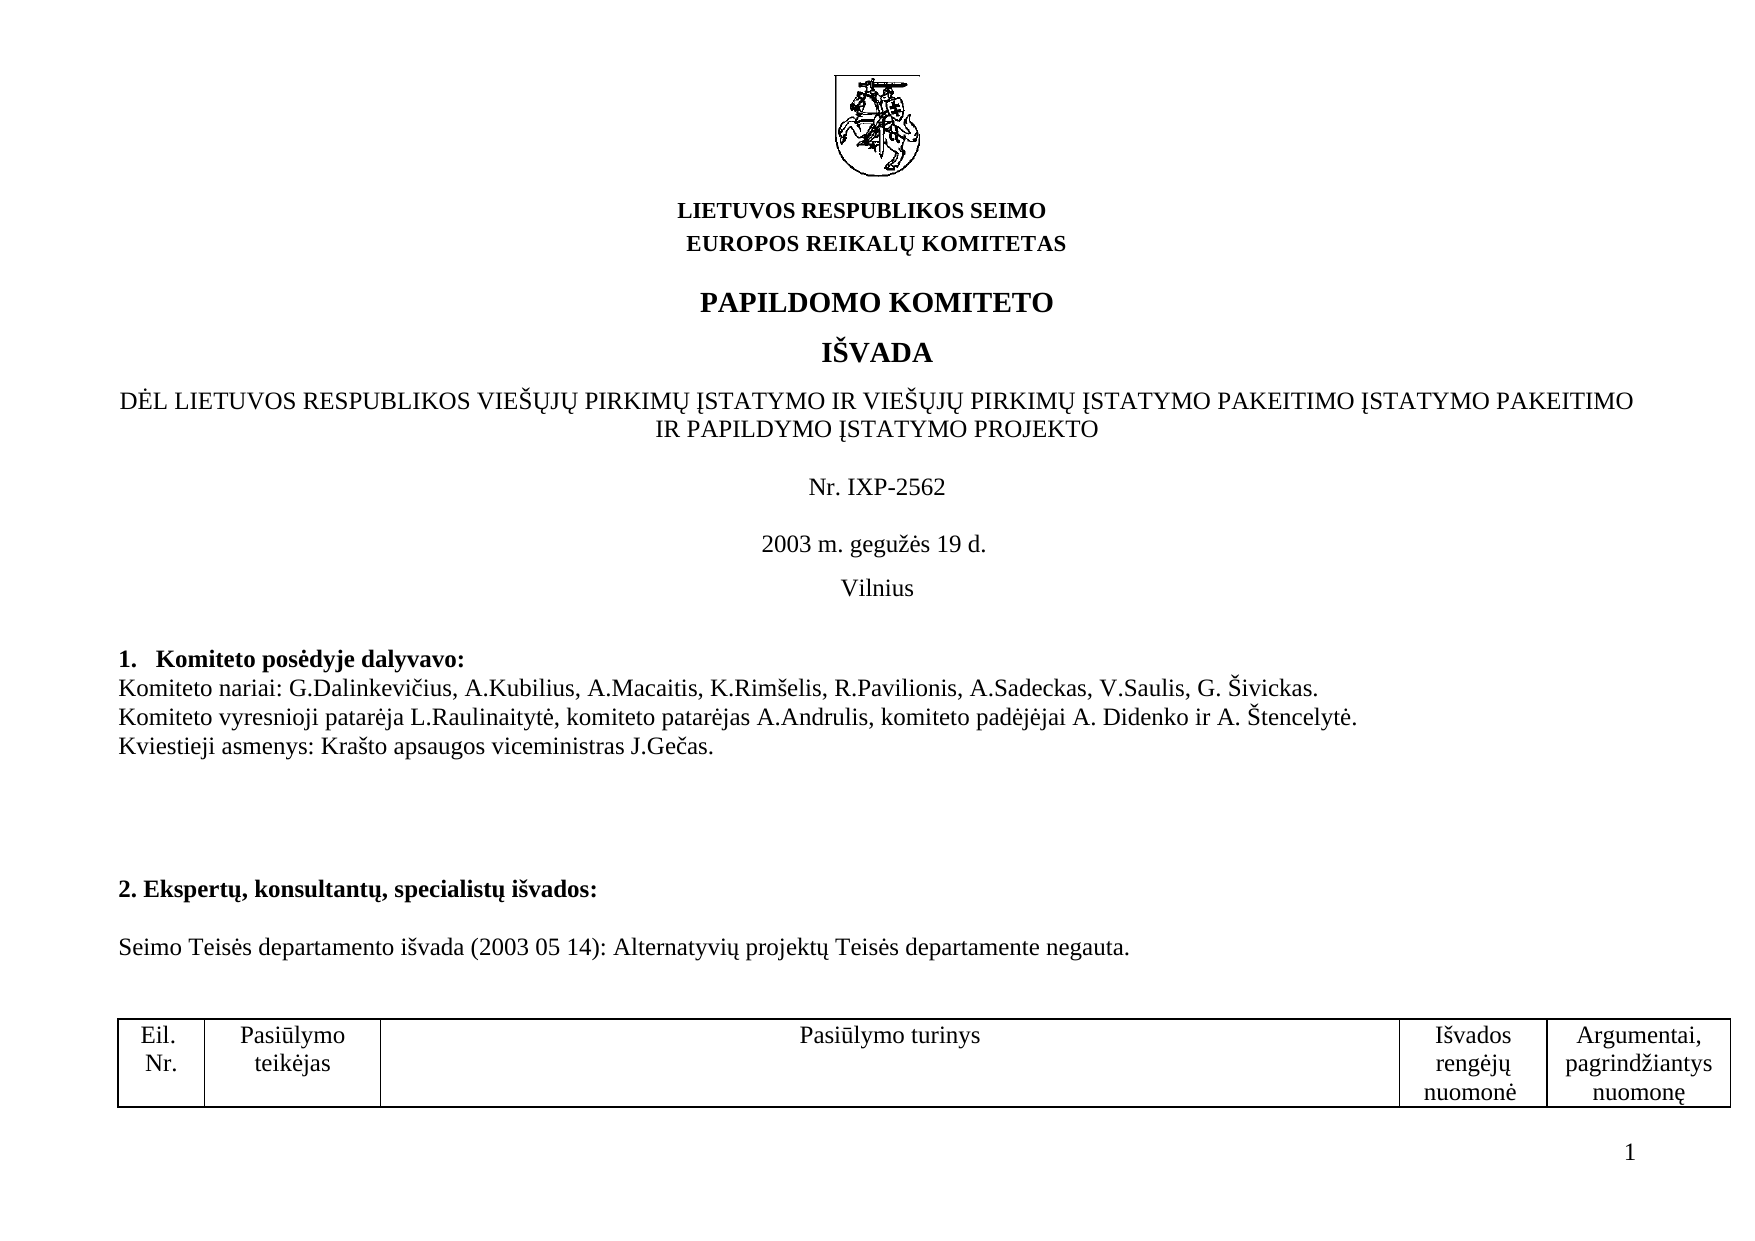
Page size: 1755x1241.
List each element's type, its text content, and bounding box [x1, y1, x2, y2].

table_header Argumentai, pagrindžiantys nuomonę [1548, 1020, 1730, 1106]
text 2003 m. gegužės 19 d. [118, 529, 1636, 558]
text Kviestieji asmenys: Krašto apsaugos viceministras J.Gečas. [118, 731, 1636, 759]
subtitle EUROPOS REIKALŲ KOMITETAS [118, 230, 1635, 256]
subtitle IŠVADA [118, 335, 1636, 369]
text Nr. IXP-2562 [118, 472, 1636, 501]
text Seimo Teisės departamento išvada (2003 05 14): Alternatyvių projektų Teisės departamente negauta. [118, 932, 1636, 961]
list Komiteto posėdyje dalyvavo: [118, 644, 1636, 673]
text 2. Ekspertų, konsultantų, specialistų išvados: [118, 874, 1636, 903]
text Komiteto nariai: G.Dalinkevičius, A.Kubilius, A.Macaitis, K.Rimšelis, R.Pavilionis, A.Sadeckas, V.Saulis, G. Šivickas. [118, 673, 1636, 702]
table_header Pasiūlymo teikėjas [205, 1020, 380, 1106]
text LIETUVOS RESPUBLIKOS SEIMO [118, 197, 1605, 224]
table_header Išvados rengėjų nuomonė [1400, 1020, 1546, 1106]
text Vilnius [118, 573, 1636, 601]
subtitle PAPILDOMO KOMITETO [118, 285, 1636, 319]
text Komiteto vyresnioji patarėja L.Raulinaitytė, komiteto patarėjas A.Andrulis, komiteto padėjėjai A. Didenko ir A. Štencelytė. [118, 702, 1636, 731]
table_header Pasiūlymo turinys [381, 1020, 1399, 1106]
text DĖL LIETUVOS RESPUBLIKOS VIEŠŲJŲ PIRKIMŲ ĮSTATYMO IR VIEŠŲJŲ PIRKIMŲ ĮSTATYMO PAKEITIMO ĮSTATYMO PAKEITIMO IR PAPILDYMO ĮSTATYMO PROJEKTO [118, 386, 1636, 443]
table_header Eil. Nr. [119, 1020, 204, 1106]
